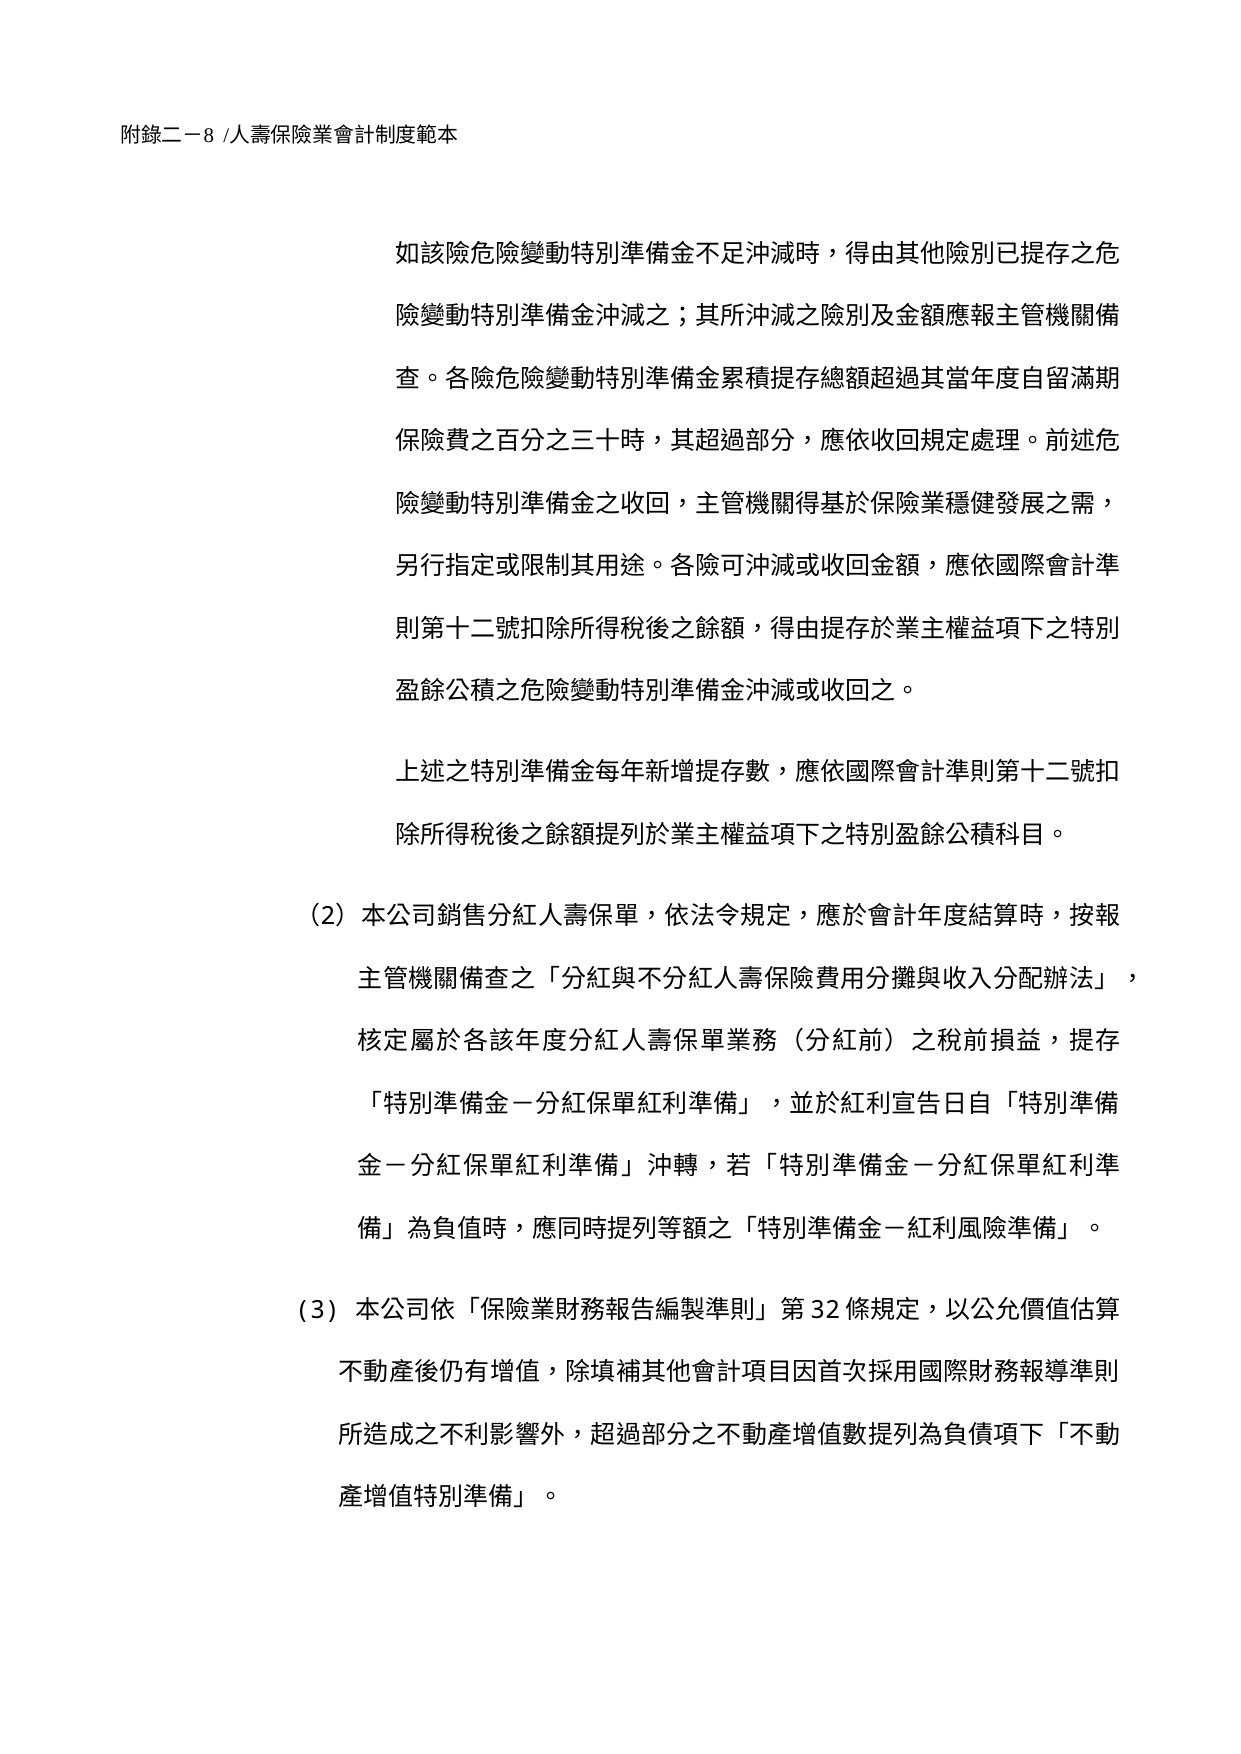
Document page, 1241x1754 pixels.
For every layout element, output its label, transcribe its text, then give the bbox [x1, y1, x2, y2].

text （2）本公司銷售分紅人壽保單，依法令規定，應於會計年度結算時，按報主管機關備查之「分紅與不分紅人壽保險費用分攤與收入分配辦法」，核定屬於各該年度分紅人壽保單業務（分紅前）之稅前損益，提存「特別準備金－分紅保單紅利準備」，並於紅利宣告日自「特別準備金－分紅保單紅利準備」沖轉，若「特別準備金－分紅保單紅利準備」為負值時，應同時提列等額之「特別準備金－紅利風險準備」。 [295, 872, 1120, 1247]
text 各險之實際賠款扣除該險以重大事故特別準備金沖減之餘額超過預期賠款時，其超過部分，得就已提存之危險變動特別準備金沖減之。如該險危險變動特別準備金不足沖減時，得由其他險別已提存之危險變動特別準備金沖減之；其所沖減之險別及金額應報主管機關備查。各險危險變動特別準備金累積提存總額超過其當年度自留滿期保險費之百分之三十時，其超過部分，應依收回規定處理。前述危險變動特別準備金之收回，主管機關得基於保險業穩健發展之需，另行指定或限制其用途。各險可沖減或收回金額，應依國際會計準則第十二號扣除所得稅後之餘額，得由提存於業主權益項下之特別盈餘公積之危險變動特別準備金沖減或收回之。 [395, 209, 1120, 709]
text (3) 本公司依「保險業財務報告編製準則」第32條規定，以公允價值估算不動產後仍有增值，除填補其他會計項目因首次採用國際財務報導準則所造成之不利影響外，超過部分之不動產增值數提列為負債項下「不動產增值特別準備」。 [295, 1266, 1120, 1516]
text 上述之特別準備金每年新增提存數，應依國際會計準則第十二號扣除所得稅後之餘額提列於業主權益項下之特別盈餘公積科目。 [395, 728, 1120, 853]
